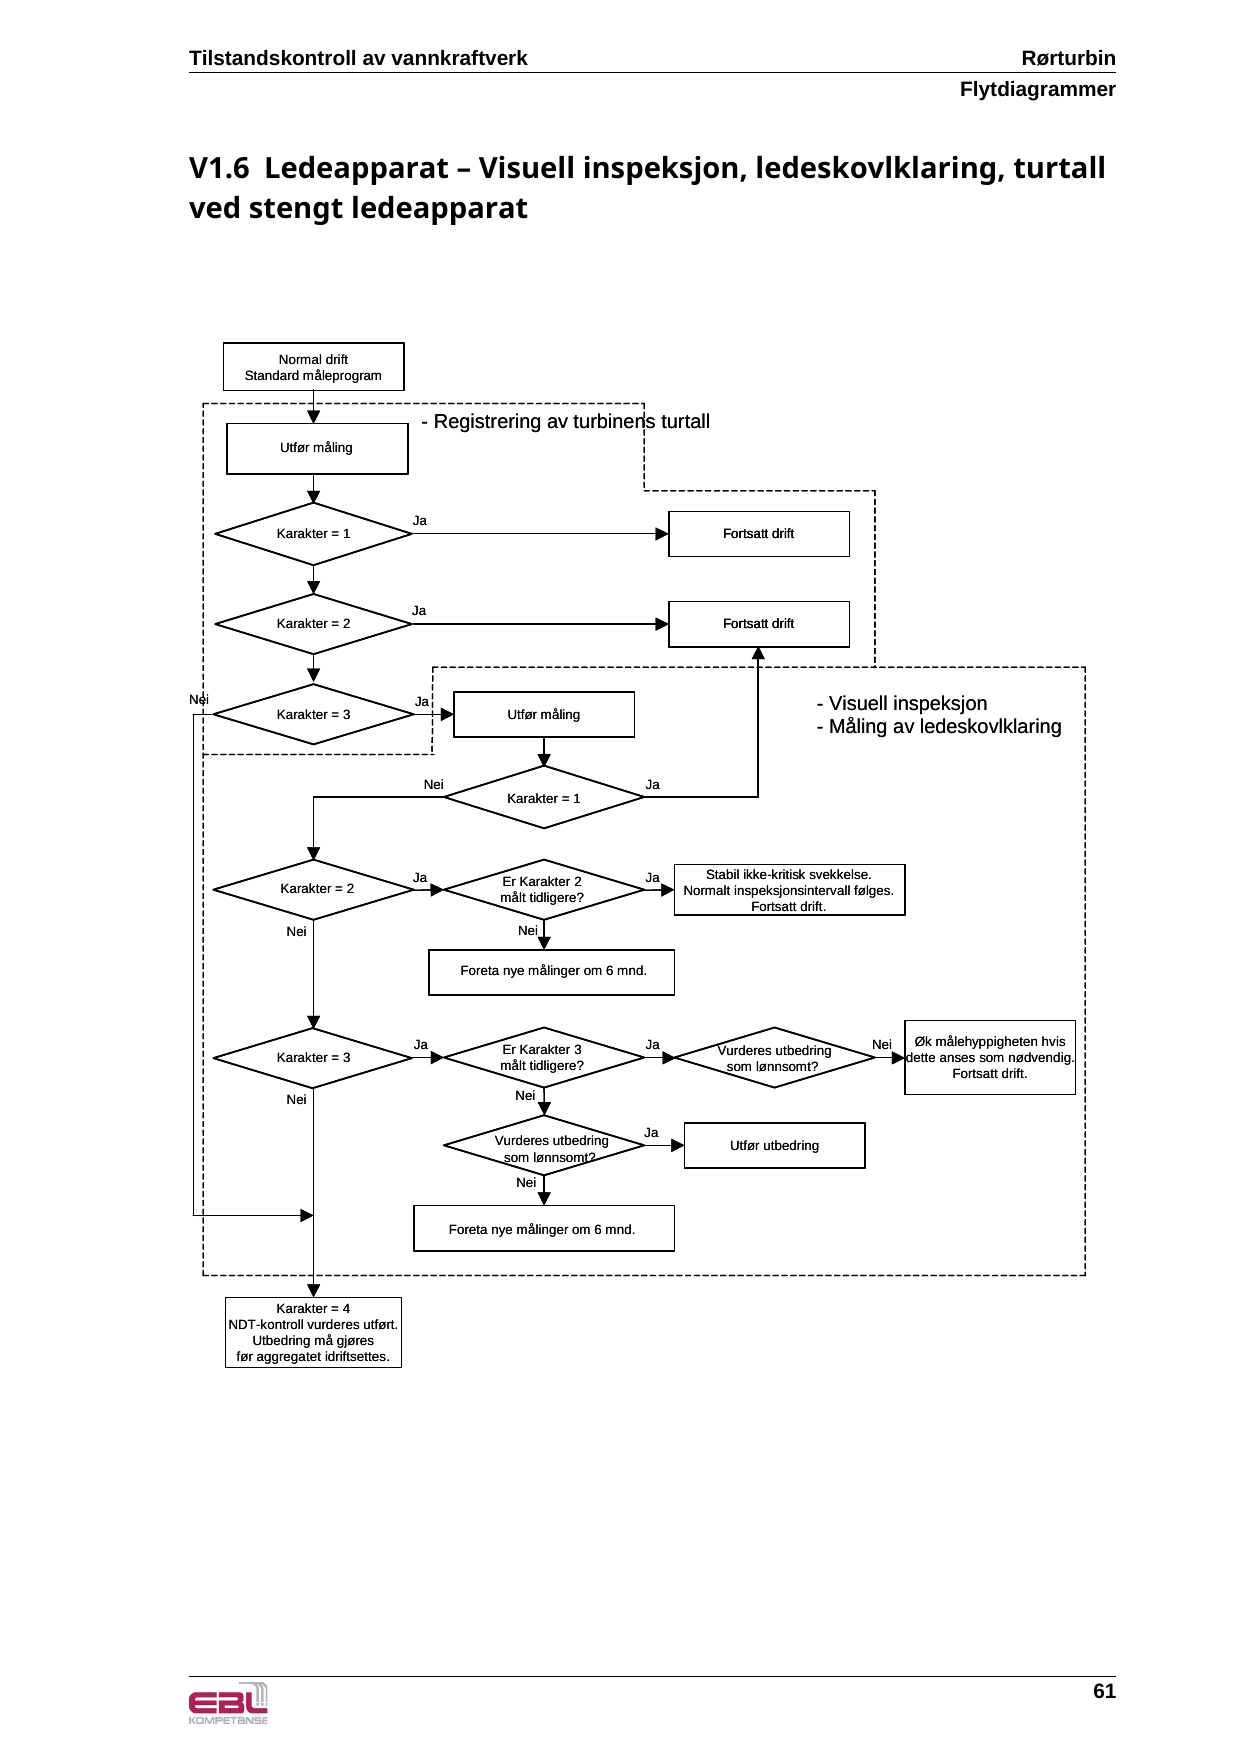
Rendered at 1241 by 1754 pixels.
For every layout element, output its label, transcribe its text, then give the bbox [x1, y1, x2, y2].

subtitle V1.6 Ledeapparat – Visuell inspeksjon, ledeskovlklaring, turtall ved stengt ledeapparat [189, 148, 1116, 227]
picture [189, 1682, 268, 1724]
